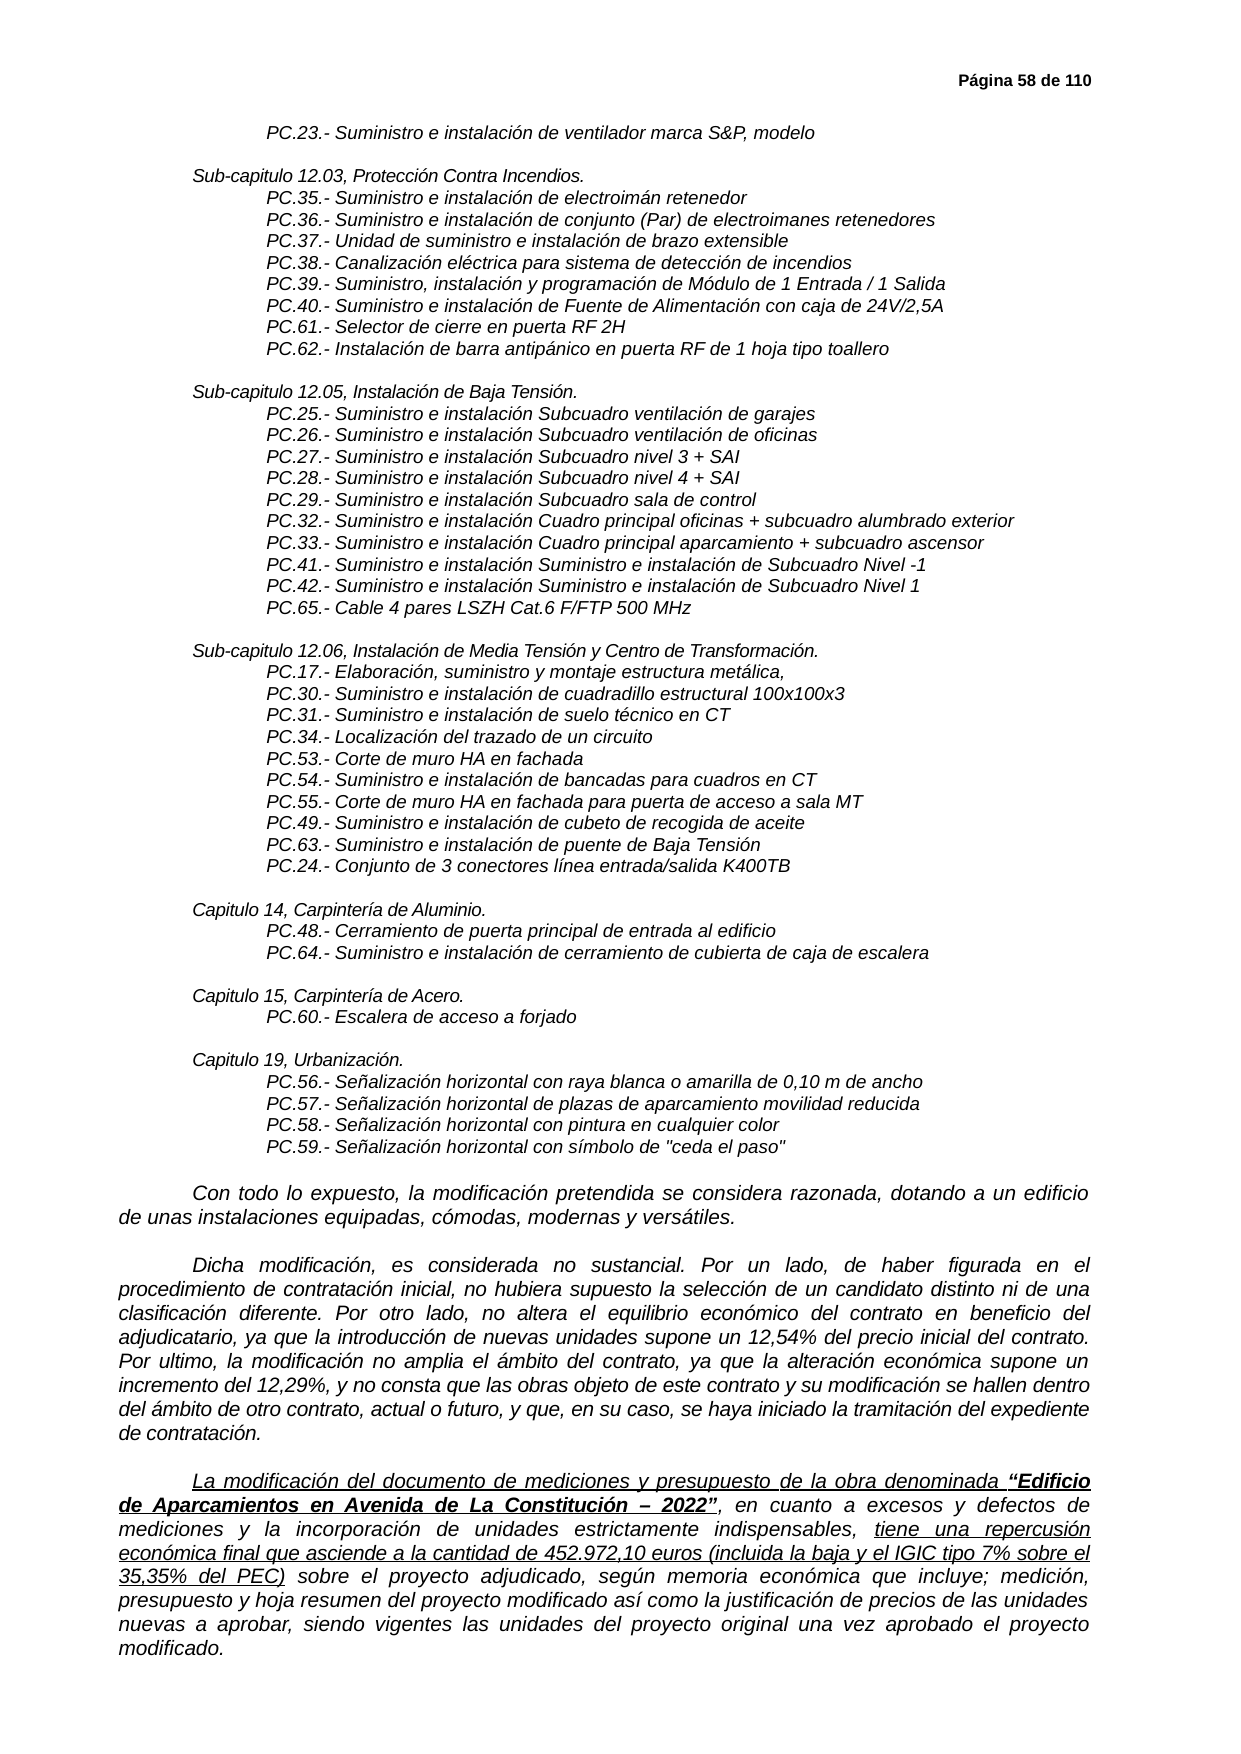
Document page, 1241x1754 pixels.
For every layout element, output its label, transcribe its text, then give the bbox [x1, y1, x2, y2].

text PC.54.- Suministro e instalación de bancadas para cuadros en CT [118, 769, 1092, 791]
text PC.28.- Suministro e instalación Subcuadro nivel 4 + SAI [118, 467, 1092, 489]
text PC.23.- Suministro e instalación de ventilador marca S&P, modelo [118, 122, 1092, 144]
text PC.41.- Suministro e instalación Suministro e instalación de Subcuadro Nivel -1 [118, 553, 1092, 575]
text PC.30.- Suministro e instalación de cuadradillo estructural 100x100x3 [118, 683, 1092, 704]
text PC.59.- Señalización horizontal con símbolo de "ceda el paso" [118, 1136, 1092, 1157]
text PC.26.- Suministro e instalación Subcuadro ventilación de oficinas [118, 424, 1092, 446]
text PC.42.- Suministro e instalación Suministro e instalación de Subcuadro Nivel 1 [118, 575, 1092, 596]
text PC.27.- Suministro e instalación Subcuadro nivel 3 + SAI [118, 446, 1092, 467]
text PC.34.- Localización del trazado de un circuito [118, 726, 1092, 747]
text Sub-capitulo 12.03, Protección Contra Incendios. [118, 165, 1092, 187]
text PC.61.- Selector de cierre en puerta RF 2H [118, 316, 1092, 338]
text PC.65.- Cable 4 pares LSZH Cat.6 F/FTP 500 MHz [118, 596, 1092, 618]
text PC.63.- Suministro e instalación de puente de Baja Tensión [118, 834, 1092, 855]
text PC.40.- Suministro e instalación de Fuente de Alimentación con caja de 24V/2,5A [118, 294, 1092, 316]
text PC.62.- Instalación de barra antipánico en puerta RF de 1 hoja tipo toallero [118, 338, 1092, 359]
text PC.56.- Señalización horizontal con raya blanca o amarilla de 0,10 m de ancho [118, 1071, 1092, 1092]
text Sub-capitulo 12.06, Instalación de Media Tensión y Centro de Transformación. [118, 639, 1092, 661]
text Capitulo 19, Urbanización. [118, 1049, 1092, 1071]
text Dicha modificación, es considerada no sustancial. Por un lado, de haber figurada en el procedimiento de contratación inicial, no hubiera supuesto la selección de un candidato distinto ni de una clasificación diferente. Por otro lado, no altera el equilibrio económico del contrato en beneficio del adjudicatario, ya que la introducción de nuevas unidades supone un 12,54% del precio inicial del contrato. Por ultimo, la modificación no amplia el ámbito del contrato, ya que la alteración económica supone un incremento del 12,29%, y no consta que las obras objeto de este contrato y su modificación se hallen dentro del ámbito de otro contrato, actual o futuro, y que, en su caso, se haya iniciado la tramitación del expediente de contratación. [118, 1253, 1092, 1444]
text PC.60.- Escalera de acceso a forjado [118, 1006, 1092, 1028]
text PC.58.- Señalización horizontal con pintura en cualquier color [118, 1114, 1092, 1136]
text PC.32.- Suministro e instalación Cuadro principal oficinas + subcuadro alumbrado exterior [118, 510, 1092, 532]
text PC.38.- Canalización eléctrica para sistema de detección de incendios [118, 251, 1092, 273]
text PC.55.- Corte de muro HA en fachada para puerta de acceso a sala MT [118, 791, 1092, 812]
text PC.36.- Suministro e instalación de conjunto (Par) de electroimanes retenedores [118, 208, 1092, 230]
text PC.17.- Elaboración, suministro y montaje estructura metálica, [118, 661, 1092, 683]
text Sub-capitulo 12.05, Instalación de Baja Tensión. [118, 381, 1092, 402]
text Capitulo 14, Carpintería de Aluminio. [118, 898, 1092, 920]
text PC.49.- Suministro e instalación de cubeto de recogida de aceite [118, 812, 1092, 834]
text Con todo lo expuesto, la modificación pretendida se considera razonada, dotando a un edificio de unas instalaciones equipadas, cómodas, modernas y versátiles. [118, 1181, 1092, 1229]
text PC.29.- Suministro e instalación Subcuadro sala de control [118, 489, 1092, 510]
text PC.24.- Conjunto de 3 conectores línea entrada/salida K400TB [118, 855, 1092, 877]
text PC.39.- Suministro, instalación y programación de Módulo de 1 Entrada / 1 Salida [118, 273, 1092, 294]
text PC.25.- Suministro e instalación Subcuadro ventilación de garajes [118, 402, 1092, 424]
text PC.35.- Suministro e instalación de electroimán retenedor [118, 187, 1092, 208]
text Capitulo 15, Carpintería de Acero. [118, 984, 1092, 1006]
text PC.48.- Cerramiento de puerta principal de entrada al edificio [118, 920, 1092, 941]
text La modificación del documento de mediciones y presupuesto de la obra denominada “Edificio de Aparcamientos en Avenida de La Constitución – 2022”, en cuanto a excesos y defectos de mediciones y la incorporación de unidades estrictamente indispensables, tiene una repercusión económica final que asciende a la cantidad de 452.972,10 euros (incluida la baja y el IGIC tipo 7% sobre el 35,35% del PEC) sobre el proyecto adjudicado, según memoria económica que incluye; medición, presupuesto y hoja resumen del proyecto modificado así como la justificación de precios de las unidades nuevas a aprobar, siendo vigentes las unidades del proyecto original una vez aprobado el proyecto modificado. [118, 1468, 1092, 1660]
text PC.37.- Unidad de suministro e instalación de brazo extensible [118, 230, 1092, 251]
text PC.33.- Suministro e instalación Cuadro principal aparcamiento + subcuadro ascensor [118, 532, 1092, 553]
text PC.53.- Corte de muro HA en fachada [118, 747, 1092, 769]
text PC.64.- Suministro e instalación de cerramiento de cubierta de caja de escalera [118, 941, 1092, 963]
text PC.31.- Suministro e instalación de suelo técnico en CT [118, 704, 1092, 726]
text PC.57.- Señalización horizontal de plazas de aparcamiento movilidad reducida [118, 1092, 1092, 1114]
